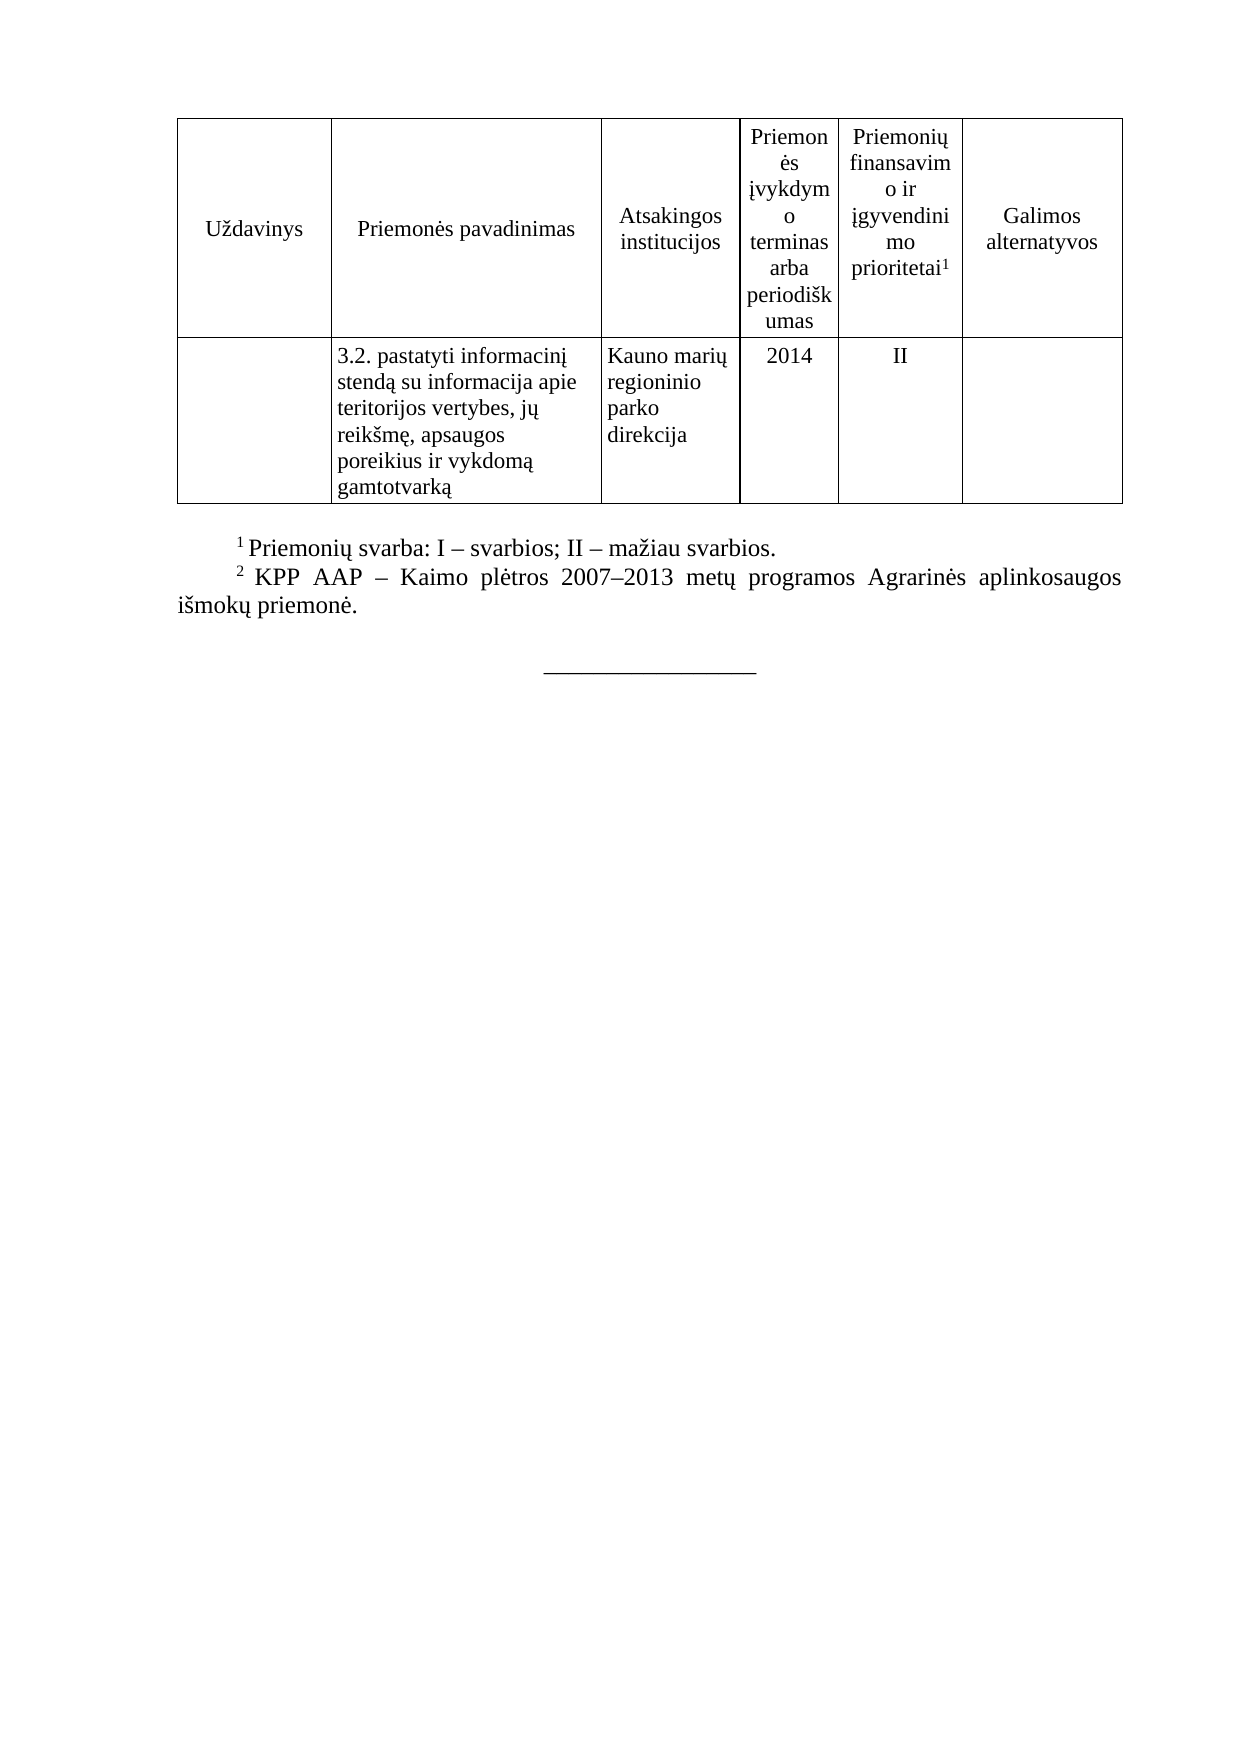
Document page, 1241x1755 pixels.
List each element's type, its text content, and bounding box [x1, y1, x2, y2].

text 2 KPP AAP – Kaimo plėtros 2007–2013 metų programos Agrarinės aplinkosaugos išmokų priemonė. [177, 562, 1122, 619]
text 1 Priemonių svarba: I – svarbios; II – mažiau svarbios. [177, 533, 1122, 562]
table_header Priemonės pavadinimas [332, 119, 601, 337]
table_cell II [839, 338, 962, 503]
table_cell 2014 [741, 338, 838, 503]
table_header Atsakingos institucijos [602, 119, 739, 337]
table_header Priemonės įvykdymo terminas arba periodiškumas [741, 119, 838, 337]
table_header Galimos alternatyvos [963, 119, 1122, 337]
table_cell [963, 338, 1122, 503]
table_cell Kauno marių regioninio parko direkcija [602, 338, 739, 503]
table_header Priemonių finansavimo ir įgyvendinimo prioritetai1 [839, 119, 962, 337]
text _________________ [177, 648, 1122, 677]
table_cell 3.2. pastatyti informacinį stendą su informacija apie teritorijos vertybes, jų reikšmę, apsaugos poreikius ir vykdomą gamtotvarką [332, 338, 601, 503]
table_header Uždavinys [178, 119, 331, 337]
table_cell [178, 338, 331, 503]
